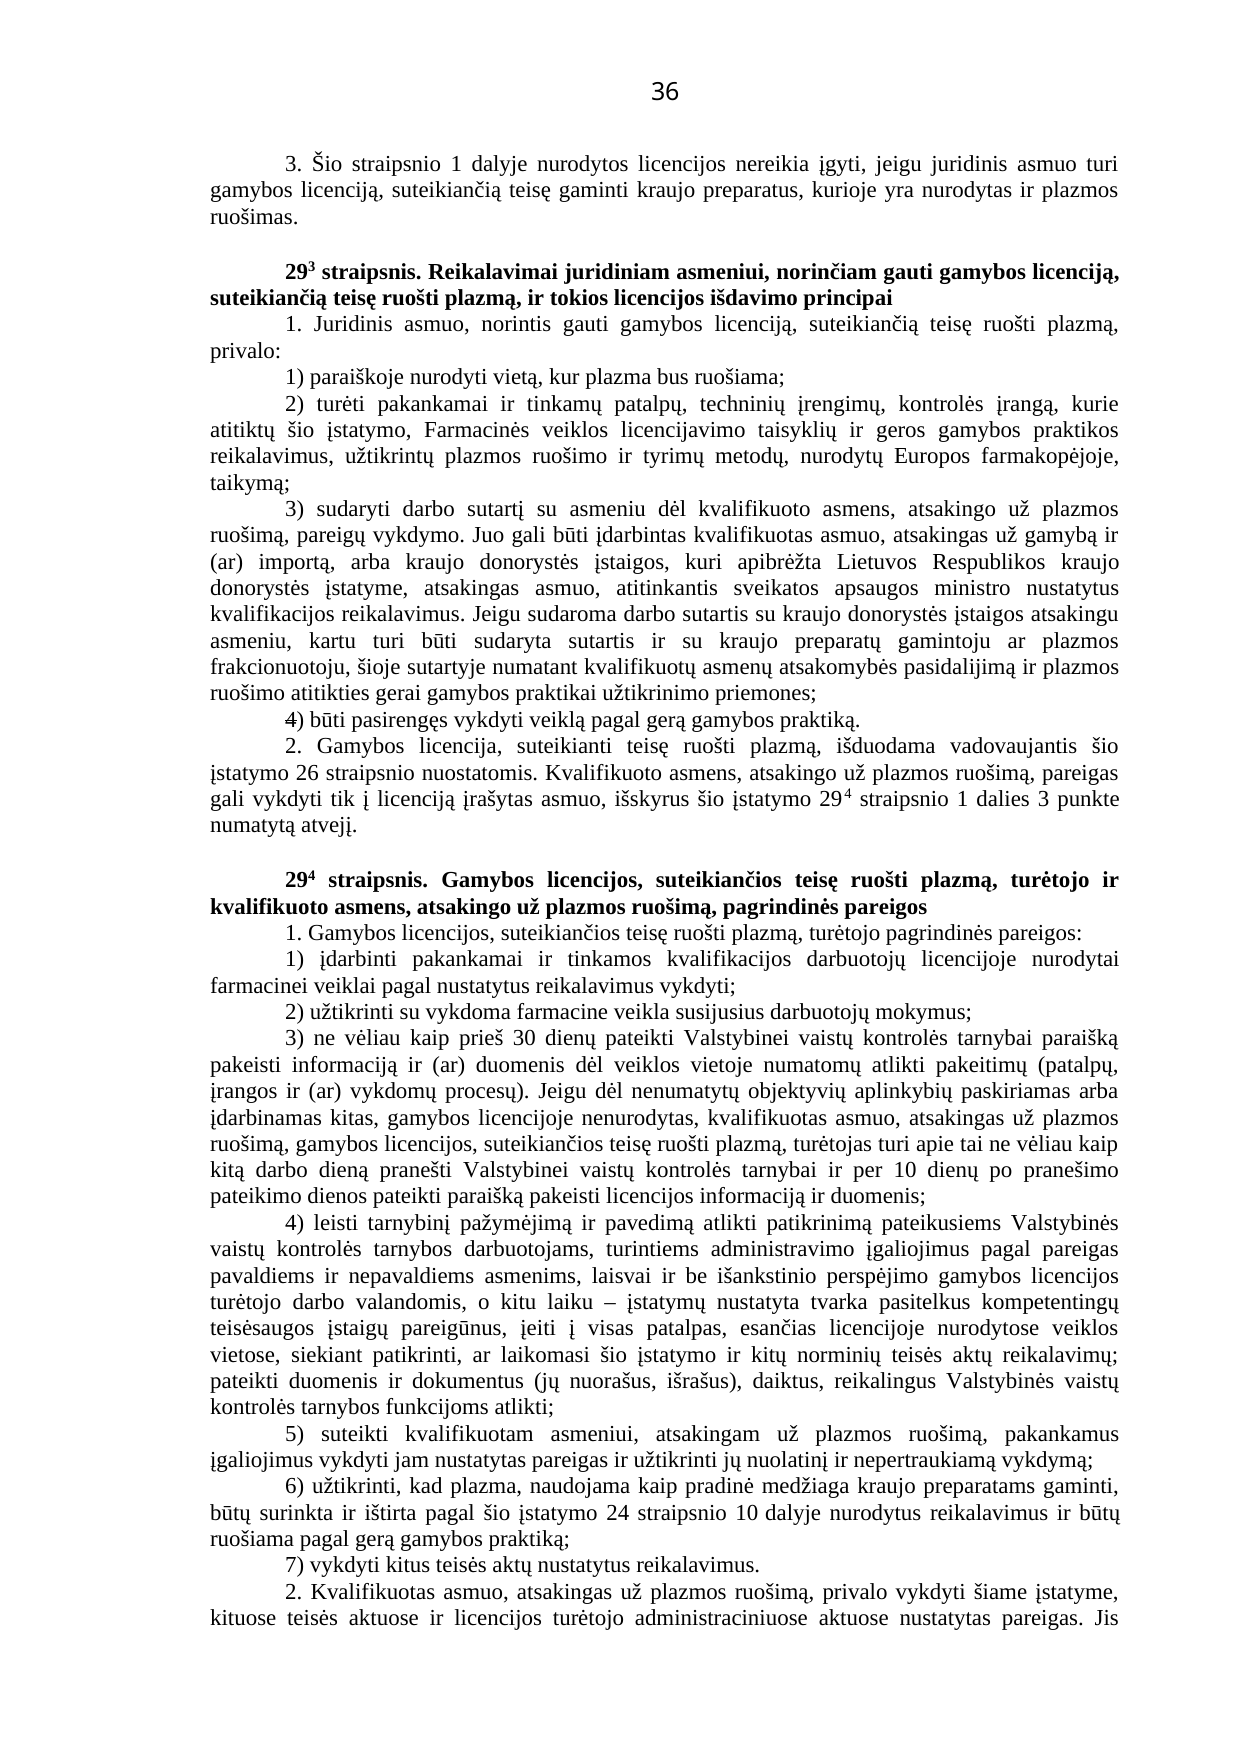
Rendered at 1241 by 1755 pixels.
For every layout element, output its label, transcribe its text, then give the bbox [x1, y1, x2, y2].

text 1. Juridinis asmuo, norintis gauti gamybos licenciją, suteikiančią teisę ruošti plazmą, privalo: [210, 311, 1120, 363]
text 293 straipsnis. Reikalavimai juridiniam asmeniui, norinčiam gauti gamybos licenciją, suteikiančią teisę ruošti plazmą, ir tokios licencijos išdavimo principai [210, 258, 1120, 311]
text 1) paraiškoje nurodyti vietą, kur plazma bus ruošiama; [210, 363, 1120, 389]
text 6) užtikrinti, kad plazma, naudojama kaip pradinė medžiaga kraujo preparatams gaminti, būtų surinkta ir ištirta pagal šio įstatymo 24 straipsnio 10 dalyje nurodytus reikalavimus ir būtų ruošiama pagal gerą gamybos praktiką; [210, 1472, 1120, 1552]
text 2) turėti pakankamai ir tinkamų patalpų, techninių įrengimų, kontrolės įrangą, kurie atitiktų šio įstatymo, Farmacinės veiklos licencijavimo taisyklių ir geros gamybos praktikos reikalavimus, užtikrintų plazmos ruošimo ir tyrimų metodų, nurodytų Europos farmakopėjoje, taikymą; [210, 389, 1120, 495]
text 1. Gamybos licencijos, suteikiančios teisę ruošti plazmą, turėtojo pagrindinės pareigos: [210, 919, 1120, 945]
text 4) leisti tarnybinį pažymėjimą ir pavedimą atlikti patikrinimą pateikusiems Valstybinės vaistų kontrolės tarnybos darbuotojams, turintiems administravimo įgaliojimus pagal pareigas pavaldiems ir nepavaldiems asmenims, laisvai ir be išankstinio perspėjimo gamybos licencijos turėtojo darbo valandomis, o kitu laiku – įstatymų nustatyta tvarka pasitelkus kompetentingų teisėsaugos įstaigų pareigūnus, įeiti į visas patalpas, esančias licencijoje nurodytose veiklos vietose, siekiant patikrinti, ar laikomasi šio įstatymo ir kitų norminių teisės aktų reikalavimų; pateikti duomenis ir dokumentus (jų nuorašus, išrašus), daiktus, reikalingus Valstybinės vaistų kontrolės tarnybos funkcijoms atlikti; [210, 1209, 1120, 1420]
text 7) vykdyti kitus teisės aktų nustatytus reikalavimus. [210, 1552, 1120, 1578]
text 2. Kvalifikuotas asmuo, atsakingas už plazmos ruošimą, privalo vykdyti šiame įstatyme, kituose teisės aktuose ir licencijos turėtojo administraciniuose aktuose nustatytas pareigas. Jis [210, 1578, 1120, 1631]
text 3. Šio straipsnio 1 dalyje nurodytos licencijos nereikia įgyti, jeigu juridinis asmuo turi gamybos licenciją, suteikiančią teisę gaminti kraujo preparatus, kurioje yra nurodytas ir plazmos ruošimas. [210, 150, 1120, 229]
text 5) suteikti kvalifikuotam asmeniui, atsakingam už plazmos ruošimą, pakankamus įgaliojimus vykdyti jam nustatytas pareigas ir užtikrinti jų nuolatinį ir nepertraukiamą vykdymą; [210, 1420, 1120, 1472]
text 2) užtikrinti su vykdoma farmacine veikla susijusius darbuotojų mokymus; [210, 998, 1120, 1024]
text 3) sudaryti darbo sutartį su asmeniu dėl kvalifikuoto asmens, atsakingo už plazmos ruošimą, pareigų vykdymo. Juo gali būti įdarbintas kvalifikuotas asmuo, atsakingas už gamybą ir (ar) importą, arba kraujo donorystės įstaigos, kuri apibrėžta Lietuvos Respublikos kraujo donorystės įstatyme, atsakingas asmuo, atitinkantis sveikatos apsaugos ministro nustatytus kvalifikacijos reikalavimus. Jeigu sudaroma darbo sutartis su kraujo donorystės įstaigos atsakingu asmeniu, kartu turi būti sudaryta sutartis ir su kraujo preparatų gamintoju ar plazmos frakcionuotoju, šioje sutartyje numatant kvalifikuotų asmenų atsakomybės pasidalijimą ir plazmos ruošimo atitikties gerai gamybos praktikai užtikrinimo priemones; [210, 495, 1120, 706]
text 4) būti pasirengęs vykdyti veiklą pagal gerą gamybos praktiką. [210, 706, 1120, 732]
text 294 straipsnis. Gamybos licencijos, suteikiančios teisę ruošti plazmą, turėtojo ir kvalifikuoto asmens, atsakingo už plazmos ruošimą, pagrindinės pareigos [210, 866, 1120, 919]
text 3) ne vėliau kaip prieš 30 dienų pateikti Valstybinei vaistų kontrolės tarnybai paraišką pakeisti informaciją ir (ar) duomenis dėl veiklos vietoje numatomų atlikti pakeitimų (patalpų, įrangos ir (ar) vykdomų procesų). Jeigu dėl nenumatytų objektyvių aplinkybių paskiriamas arba įdarbinamas kitas, gamybos licencijoje nenurodytas, kvalifikuotas asmuo, atsakingas už plazmos ruošimą, gamybos licencijos, suteikiančios teisę ruošti plazmą, turėtojas turi apie tai ne vėliau kaip kitą darbo dieną pranešti Valstybinei vaistų kontrolės tarnybai ir per 10 dienų po pranešimo pateikimo dienos pateikti paraišką pakeisti licencijos informaciją ir duomenis; [210, 1024, 1120, 1209]
text 2. Gamybos licencija, suteikianti teisę ruošti plazmą, išduodama vadovaujantis šio įstatymo 26 straipsnio nuostatomis. Kvalifikuoto asmens, atsakingo už plazmos ruošimą, pareigas gali vykdyti tik į licenciją įrašytas asmuo, išskyrus šio įstatymo 294 straipsnio 1 dalies 3 punkte numatytą atvejį. [210, 732, 1120, 838]
text 1) įdarbinti pakankamai ir tinkamos kvalifikacijos darbuotojų licencijoje nurodytai farmacinei veiklai pagal nustatytus reikalavimus vykdyti; [210, 945, 1120, 998]
